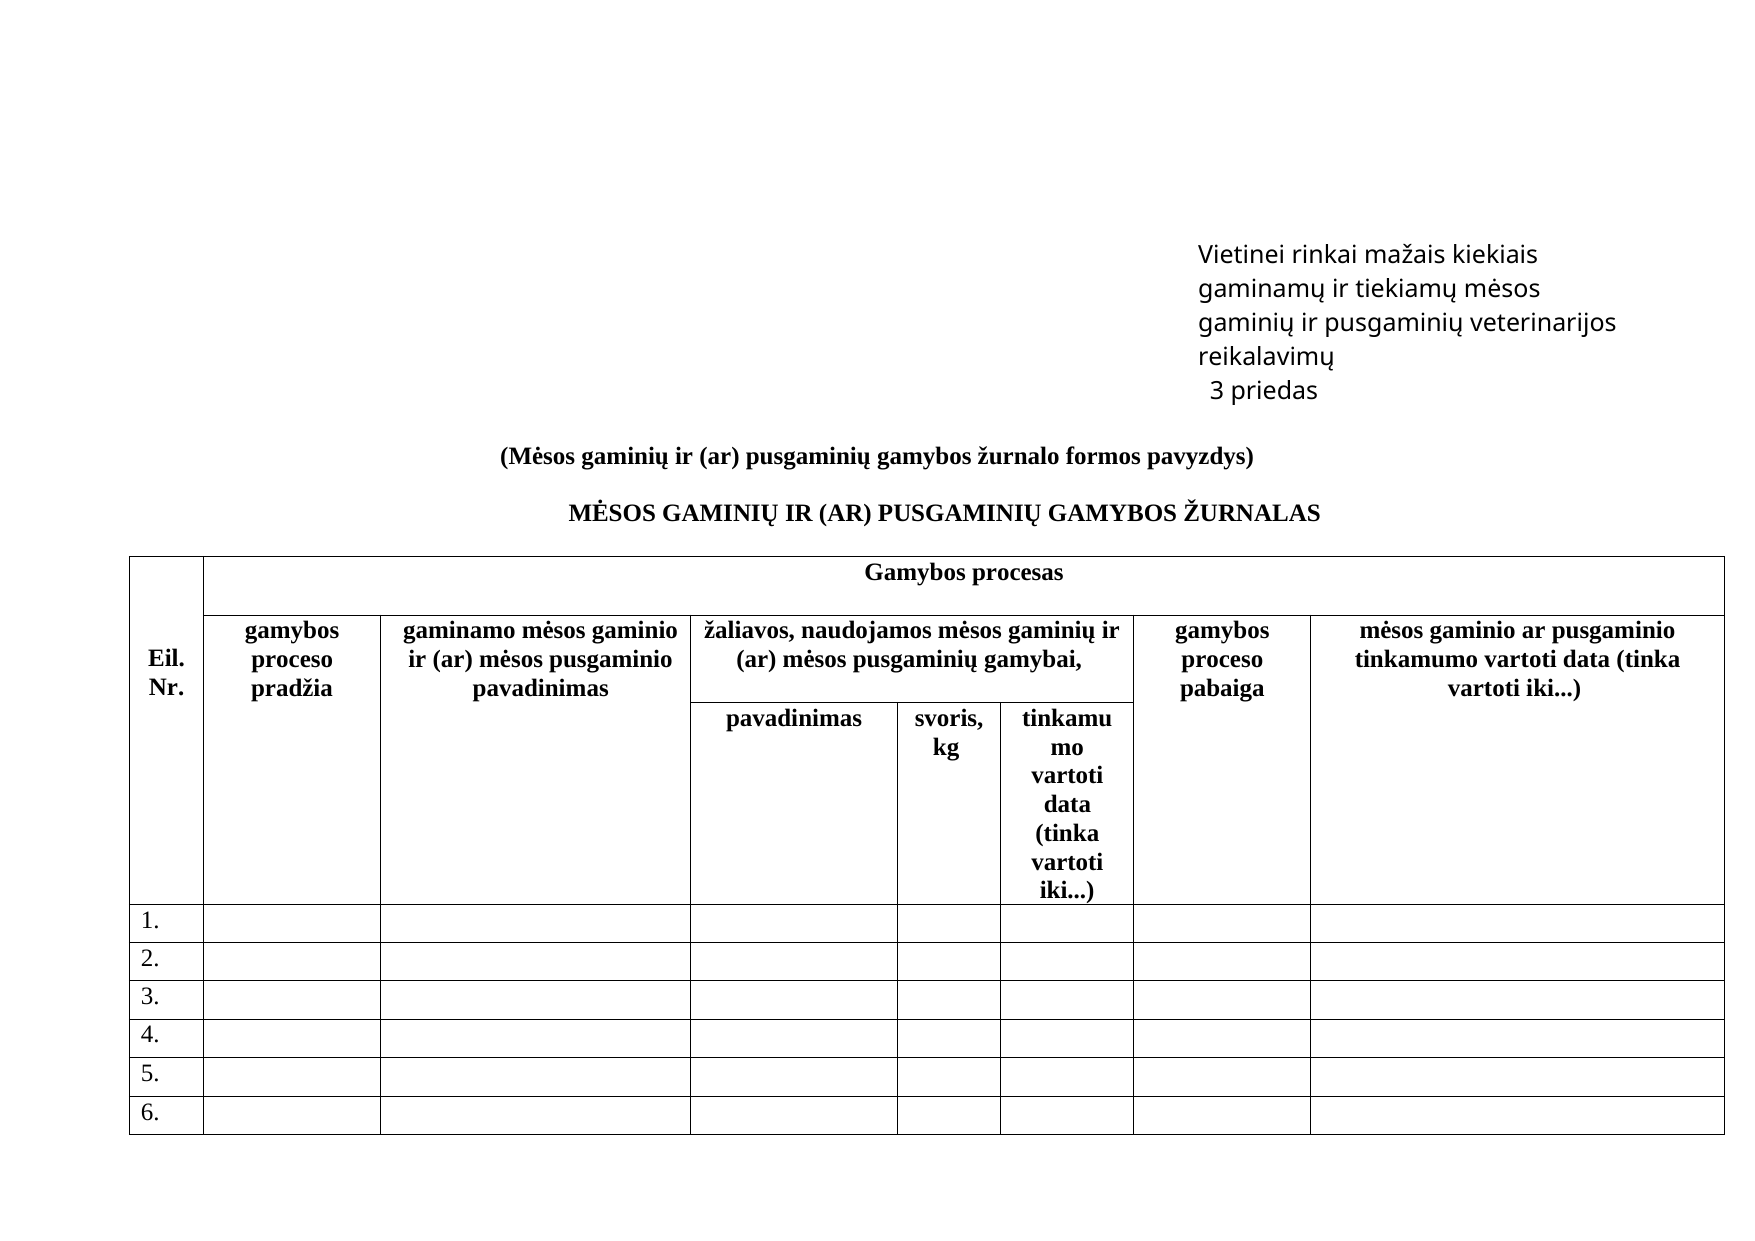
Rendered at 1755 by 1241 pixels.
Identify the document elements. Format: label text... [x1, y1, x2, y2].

table_cell [898, 1058, 1000, 1096]
table_cell [1001, 943, 1133, 980]
table_cell [691, 1097, 897, 1134]
table_cell pavadinimas [691, 703, 897, 904]
table_cell [381, 1058, 690, 1096]
table_cell 1. [130, 905, 203, 942]
table_cell žaliavos, naudojamos mėsos gaminių ir (ar) mėsos pusgaminių gamybai, [691, 616, 1133, 702]
table_cell [898, 1020, 1000, 1057]
table_header Gamybos procesas [204, 557, 1724, 614]
table_cell [1001, 1020, 1133, 1057]
table_cell 4. [130, 1020, 203, 1057]
table_cell [1311, 905, 1724, 942]
table_cell [1134, 1097, 1310, 1134]
table_cell svoris, kg [898, 703, 1000, 904]
table_cell [691, 943, 897, 980]
table_cell [1001, 981, 1133, 1018]
table_cell [1311, 1020, 1724, 1057]
table_cell [1001, 1058, 1133, 1096]
table_cell [204, 943, 380, 980]
text Vietinei rinkai mažais kiekiais gaminamų ir tiekiamų mėsos gaminių ir pusgaminių veterinarijos reikalavimų [1198, 236, 1636, 373]
table_cell [691, 1020, 897, 1057]
table_cell gamybos proceso pabaiga [1134, 616, 1310, 904]
text (Mėsos gaminių ir (ar) pusgaminių gamybos žurnalo formos pavyzdys) [118, 441, 1636, 469]
table_cell [204, 981, 380, 1018]
table_cell [1001, 1097, 1133, 1134]
table_cell [691, 905, 897, 942]
table_cell [381, 1097, 690, 1134]
table_cell [1311, 1097, 1724, 1134]
table_cell [1311, 943, 1724, 980]
text MĖSOS GAMINIŲ IR (AR) PUSGAMINIŲ GAMYBOS ŽURNALAS [118, 498, 1636, 527]
table_cell [898, 905, 1000, 942]
table_cell [1134, 905, 1310, 942]
table_cell [1134, 981, 1310, 1018]
table_cell [204, 1097, 380, 1134]
text 3 priedas [1112, 373, 1636, 407]
table_cell [691, 981, 897, 1018]
table_cell [691, 1058, 897, 1096]
table_cell gaminamo mėsos gaminio ir (ar) mėsos pusgaminio pavadinimas [381, 616, 690, 904]
table_cell [1134, 943, 1310, 980]
table_cell [898, 943, 1000, 980]
table_cell gamybos proceso pradžia [204, 616, 380, 904]
table_cell [1001, 905, 1133, 942]
table_cell [381, 981, 690, 1018]
table_cell [1311, 981, 1724, 1018]
table_cell [381, 1020, 690, 1057]
table_cell [204, 905, 380, 942]
table_cell tinkamumo vartoti data (tinka vartoti iki...) [1001, 703, 1133, 904]
table_cell 6. [130, 1097, 203, 1134]
table_cell [1134, 1058, 1310, 1096]
table_cell 3. [130, 981, 203, 1018]
table_header Eil. Nr. [130, 557, 203, 904]
table_cell [1311, 1058, 1724, 1096]
table_cell [898, 981, 1000, 1018]
table_cell 2. [130, 943, 203, 980]
table_cell [898, 1097, 1000, 1134]
table_cell 5. [130, 1058, 203, 1096]
table_cell [381, 905, 690, 942]
table_cell [204, 1058, 380, 1096]
table_cell [381, 943, 690, 980]
table_cell [1134, 1020, 1310, 1057]
table_cell mėsos gaminio ar pusgaminio tinkamumo vartoti data (tinka vartoti iki...) [1311, 616, 1724, 904]
table_cell [204, 1020, 380, 1057]
